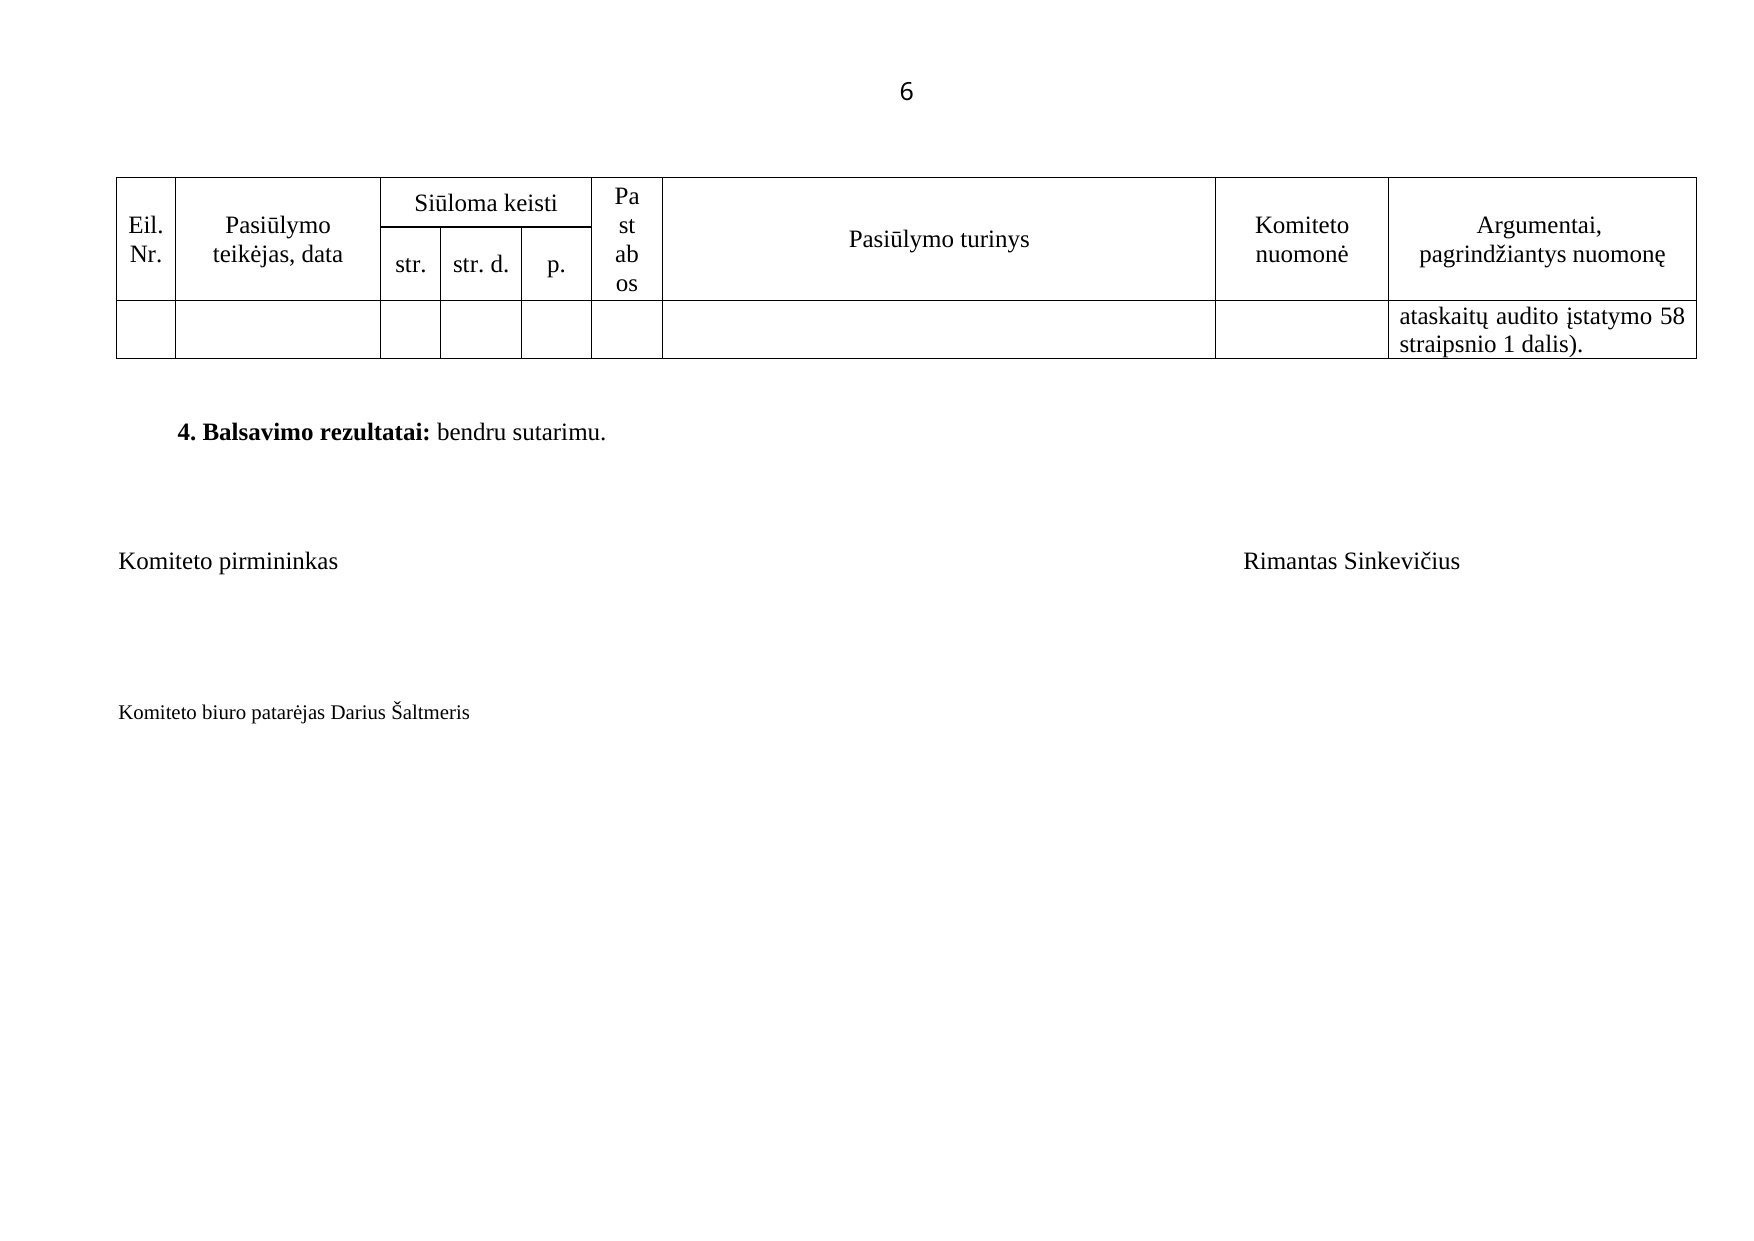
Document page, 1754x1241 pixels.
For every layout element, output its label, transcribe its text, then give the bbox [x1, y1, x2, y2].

table_cell [522, 301, 591, 358]
table_cell p. [522, 228, 591, 300]
text Komiteto biuro patarėjas Darius Šaltmeris [118, 700, 1695, 724]
table_cell ataskaitų audito įstatymo 58 straipsnio 1 dalis). [1389, 301, 1696, 358]
table_cell [663, 301, 1215, 358]
table_header Pasiūlymo turinys [663, 178, 1215, 300]
table_cell [441, 301, 521, 358]
table_header Eil. Nr. [117, 178, 175, 300]
table_header Komiteto nuomonė [1216, 178, 1388, 300]
table_header Pastabos [592, 178, 662, 300]
table_cell [381, 301, 440, 358]
table_cell [117, 301, 175, 358]
table_header Siūloma keisti [381, 178, 591, 226]
table_cell [176, 301, 380, 358]
table_cell str. d. [441, 228, 521, 300]
text 4. Balsavimo rezultatai: bendru sutarimu. [118, 417, 1695, 446]
table_cell [1216, 301, 1388, 358]
table_cell [592, 301, 662, 358]
table_header Pasiūlymo teikėjas, data [176, 178, 380, 300]
text Komiteto pirmininkas Rimantas Sinkevičius [118, 546, 1695, 575]
table_cell str. [381, 228, 440, 300]
table_header Argumentai, pagrindžiantys nuomonę [1389, 178, 1696, 300]
